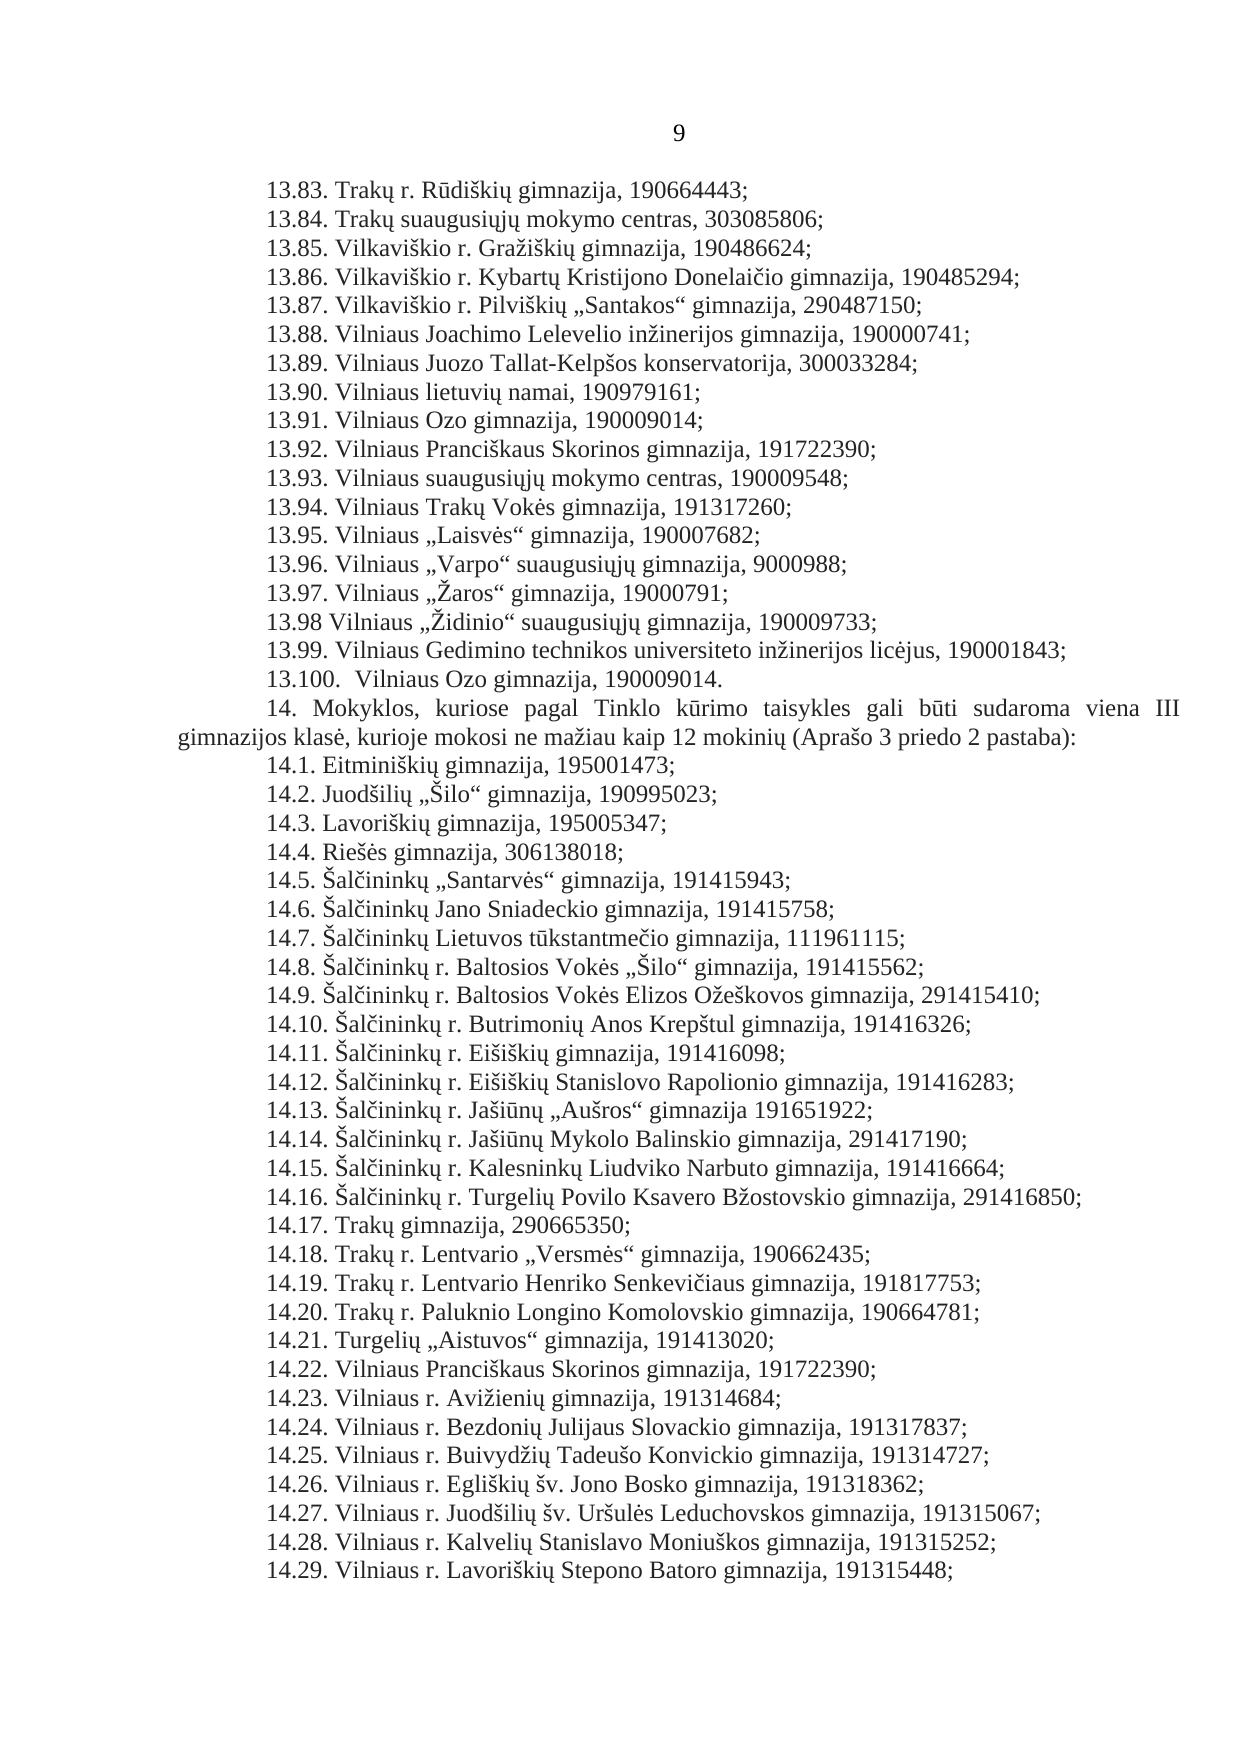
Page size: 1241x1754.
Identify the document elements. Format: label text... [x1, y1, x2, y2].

text 13.88. Vilniaus Joachimo Lelevelio inžinerijos gimnazija, 190000741; [177, 319, 1181, 348]
text 14.8. Šalčininkų r. Baltosios Vokės „Šilo“ gimnazija, 191415562; [177, 952, 1181, 981]
text 13.90. Vilniaus lietuvių namai, 190979161; [177, 377, 1181, 406]
text 13.86. Vilkaviškio r. Kybartų Kristijono Donelaičio gimnazija, 190485294; [177, 262, 1181, 291]
text 14. Mokyklos, kuriose pagal Tinklo kūrimo taisykles gali būti sudaroma viena III gimnazijos klasė, kurioje mokosi ne mažiau kaip 12 mokinių (Aprašo 3 priedo 2 pastaba): [177, 693, 1181, 751]
text 14.22. Vilniaus Pranciškaus Skorinos gimnazija, 191722390; [177, 1354, 1181, 1383]
text 13.92. Vilniaus Pranciškaus Skorinos gimnazija, 191722390; [177, 434, 1181, 463]
text 13.83. Trakų r. Rūdiškių gimnazija, 190664443; [177, 176, 1181, 204]
text 14.27. Vilniaus r. Juodšilių šv. Uršulės Leduchovskos gimnazija, 191315067; [177, 1498, 1181, 1527]
text 14.18. Trakų r. Lentvario „Versmės“ gimnazija, 190662435; [177, 1239, 1181, 1268]
text 14.10. Šalčininkų r. Butrimonių Anos Krepštul gimnazija, 191416326; [177, 1009, 1181, 1038]
text 14.13. Šalčininkų r. Jašiūnų „Aušros“ gimnazija 191651922; [177, 1096, 1181, 1124]
text 13.89. Vilniaus Juozo Tallat-Kelpšos konservatorija, 300033284; [177, 348, 1181, 377]
text 14.29. Vilniaus r. Lavoriškių Stepono Batoro gimnazija, 191315448; [177, 1556, 1181, 1584]
text 14.11. Šalčininkų r. Eišiškių gimnazija, 191416098; [177, 1038, 1181, 1067]
text 14.5. Šalčininkų „Santarvės“ gimnazija, 191415943; [177, 866, 1181, 894]
text 13.85. Vilkaviškio r. Gražiškių gimnazija, 190486624; [177, 233, 1181, 262]
text 14.14. Šalčininkų r. Jašiūnų Mykolo Balinskio gimnazija, 291417190; [177, 1124, 1181, 1153]
text 14.23. Vilniaus r. Avižienių gimnazija, 191314684; [177, 1383, 1181, 1412]
text 13.94. Vilniaus Trakų Vokės gimnazija, 191317260; [177, 492, 1181, 521]
text 14.25. Vilniaus r. Buivydžių Tadeušo Konvickio gimnazija, 191314727; [177, 1441, 1181, 1469]
text 13.99. Vilniaus Gedimino technikos universiteto inžinerijos licėjus, 190001843; [177, 636, 1181, 664]
text 13.97. Vilniaus „Žaros“ gimnazija, 19000791; [177, 578, 1181, 607]
text 13.91. Vilniaus Ozo gimnazija, 190009014; [177, 406, 1181, 434]
text 13.98 Vilniaus „Židinio“ suaugusiųjų gimnazija, 190009733; [177, 607, 1181, 636]
text 13.93. Vilniaus suaugusiųjų mokymo centras, 190009548; [177, 463, 1181, 492]
text 14.6. Šalčininkų Jano Sniadeckio gimnazija, 191415758; [177, 894, 1181, 923]
text 13.95. Vilniaus „Laisvės“ gimnazija, 190007682; [177, 521, 1181, 549]
text 14.15. Šalčininkų r. Kalesninkų Liudviko Narbuto gimnazija, 191416664; [177, 1153, 1181, 1182]
text 13.100. Vilniaus Ozo gimnazija, 190009014. [177, 664, 1181, 693]
text 14.1. Eitminiškių gimnazija, 195001473; [177, 751, 1181, 779]
text 14.9. Šalčininkų r. Baltosios Vokės Elizos Ožeškovos gimnazija, 291415410; [177, 981, 1181, 1009]
text 14.16. Šalčininkų r. Turgelių Povilo Ksavero Bžostovskio gimnazija, 291416850; [177, 1182, 1181, 1211]
text 14.20. Trakų r. Paluknio Longino Komolovskio gimnazija, 190664781; [177, 1297, 1181, 1326]
text 14.26. Vilniaus r. Egliškių šv. Jono Bosko gimnazija, 191318362; [177, 1469, 1181, 1498]
text 14.4. Riešės gimnazija, 306138018; [177, 837, 1181, 866]
text 14.21. Turgelių „Aistuvos“ gimnazija, 191413020; [177, 1326, 1181, 1354]
text 13.87. Vilkaviškio r. Pilviškių „Santakos“ gimnazija, 290487150; [177, 291, 1181, 319]
text 14.12. Šalčininkų r. Eišiškių Stanislovo Rapolionio gimnazija, 191416283; [177, 1067, 1181, 1096]
text 13.96. Vilniaus „Varpo“ suaugusiųjų gimnazija, 9000988; [177, 549, 1181, 578]
text 14.7. Šalčininkų Lietuvos tūkstantmečio gimnazija, 111961115; [177, 923, 1181, 952]
text 13.84. Trakų suaugusiųjų mokymo centras, 303085806; [177, 204, 1181, 233]
text 14.19. Trakų r. Lentvario Henriko Senkevičiaus gimnazija, 191817753; [177, 1268, 1181, 1297]
text 14.24. Vilniaus r. Bezdonių Julijaus Slovackio gimnazija, 191317837; [177, 1412, 1181, 1441]
text 14.3. Lavoriškių gimnazija, 195005347; [177, 808, 1181, 837]
text 14.28. Vilniaus r. Kalvelių Stanislavo Moniuškos gimnazija, 191315252; [177, 1527, 1181, 1556]
text 14.2. Juodšilių „Šilo“ gimnazija, 190995023; [177, 779, 1181, 808]
text 14.17. Trakų gimnazija, 290665350; [177, 1211, 1181, 1239]
